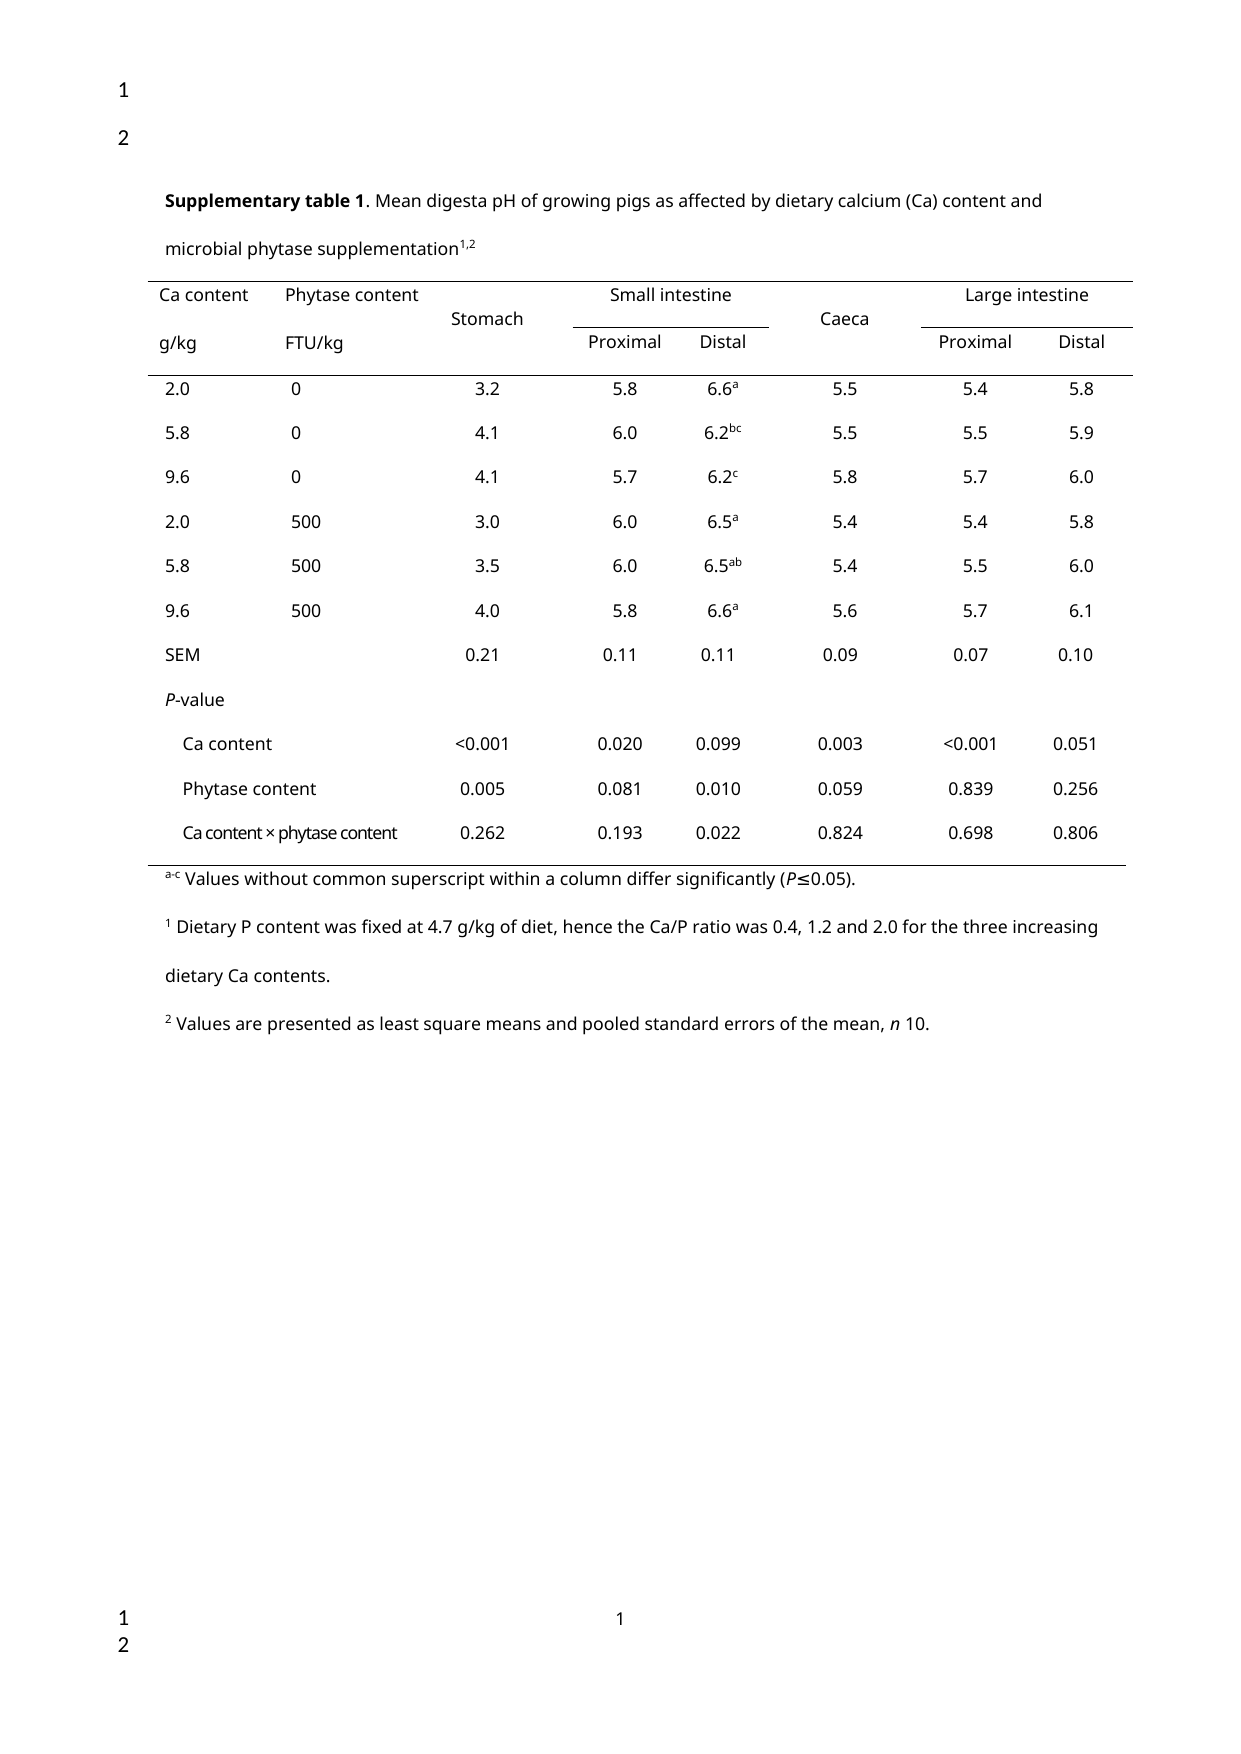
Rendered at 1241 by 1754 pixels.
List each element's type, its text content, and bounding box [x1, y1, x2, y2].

table_cell Phytase content [148, 776, 426, 821]
table_cell Distal [677, 328, 769, 375]
table_cell 5.7 [573, 465, 677, 509]
table_cell [891, 421, 921, 465]
table_cell [539, 821, 568, 865]
table_cell 0.099 [672, 732, 764, 776]
table_cell 0.005 [426, 776, 539, 821]
table_cell [764, 643, 793, 687]
table_cell [887, 732, 916, 776]
table_cell [916, 688, 1025, 732]
table_cell [887, 821, 916, 865]
table_cell [672, 688, 764, 732]
table_cell 0.824 [794, 821, 887, 865]
table_cell [1126, 643, 1133, 687]
table_cell 5.5 [921, 554, 1030, 598]
table_cell [1126, 732, 1133, 776]
table_cell 0.806 [1025, 821, 1126, 865]
table_cell [887, 776, 916, 821]
table_cell [764, 688, 793, 732]
table_cell 0.256 [1025, 776, 1126, 821]
table_cell 0.022 [672, 821, 764, 865]
table_cell Ca content [148, 732, 426, 776]
table_cell 0.003 [794, 732, 887, 776]
table_cell <0.001 [426, 732, 539, 776]
table_cell [794, 688, 887, 732]
table_cell [544, 465, 573, 509]
table_cell 5.4 [798, 510, 891, 554]
table_cell 5.6 [798, 599, 891, 643]
table_cell 6.0 [1030, 465, 1133, 509]
table_cell Phytase content FTU/kg [274, 282, 431, 375]
table_cell 5.8 [798, 465, 891, 509]
table_cell [769, 421, 798, 465]
table_cell 9.6 [148, 465, 273, 509]
table_cell 0 [274, 421, 431, 465]
table_cell 2.0 [148, 376, 273, 421]
table_cell 5.7 [921, 465, 1030, 509]
table_cell 0.11 [568, 643, 672, 687]
table_cell Stomach [431, 282, 543, 375]
table_cell [544, 282, 573, 375]
table_cell 0.07 [916, 643, 1025, 687]
table_cell 2.0 [148, 510, 273, 554]
table_cell [1126, 865, 1133, 1056]
table_cell [769, 465, 798, 509]
table_cell Small intestine [573, 282, 769, 327]
table_cell [887, 643, 916, 687]
table_cell 0 [274, 376, 431, 421]
table_cell [891, 282, 921, 375]
table_cell 5.4 [921, 376, 1030, 421]
table_cell 500 [274, 554, 431, 598]
table_cell 4.0 [431, 599, 543, 643]
table_cell [769, 376, 798, 421]
table_cell [891, 376, 921, 421]
table_cell 5.5 [921, 421, 1030, 465]
table_cell 0.081 [568, 776, 672, 821]
table_cell Proximal [921, 328, 1030, 375]
table_cell 5.4 [798, 554, 891, 598]
table_cell 6.6a [677, 599, 769, 643]
table_cell 4.1 [431, 465, 543, 509]
table_cell 0 [274, 465, 431, 509]
table_cell [769, 554, 798, 598]
table_header Supplementary table 1. Mean digesta pH of growing pigs as affected by dietary calcium (Ca) content and microbial phytase supplementation1,2 [148, 188, 1126, 281]
table_cell 5.8 [1030, 510, 1133, 554]
table_cell 0.262 [426, 821, 539, 865]
table_cell 3.2 [431, 376, 543, 421]
table_cell P-value [148, 688, 426, 732]
table_cell 0.020 [568, 732, 672, 776]
table_cell 6.0 [1030, 554, 1133, 598]
table_cell Ca content g/kg [148, 282, 273, 375]
table_cell 5.5 [798, 421, 891, 465]
table_cell Distal [1030, 328, 1133, 375]
table_cell 5.8 [148, 421, 273, 465]
table_cell [1126, 688, 1133, 732]
table_cell 3.0 [431, 510, 543, 554]
table_cell 5.7 [921, 599, 1030, 643]
table_cell [1126, 776, 1133, 821]
table_cell 0.11 [672, 643, 764, 687]
table_cell [1025, 688, 1126, 732]
table_cell [426, 688, 539, 732]
table_cell 0.010 [672, 776, 764, 821]
table_cell 500 [274, 510, 431, 554]
table_cell 4.1 [431, 421, 543, 465]
table_cell [891, 510, 921, 554]
table_cell [544, 510, 573, 554]
table_cell [544, 376, 573, 421]
table_cell 5.8 [573, 376, 677, 421]
table_cell 5.8 [1030, 376, 1133, 421]
table_cell 0.10 [1025, 643, 1126, 687]
table_cell Caeca [798, 282, 891, 375]
table_cell [764, 776, 793, 821]
table_cell [568, 688, 672, 732]
table_cell [891, 599, 921, 643]
table_cell [769, 599, 798, 643]
table_cell 0.839 [916, 776, 1025, 821]
table_cell 6.5ab [677, 554, 769, 598]
table_cell [764, 732, 793, 776]
table_cell 3.5 [431, 554, 543, 598]
table_cell SEM [148, 643, 426, 687]
table_cell [769, 510, 798, 554]
table_cell [1126, 821, 1133, 865]
table_cell [544, 421, 573, 465]
table_cell 6.0 [573, 421, 677, 465]
table_cell [887, 688, 916, 732]
table_cell [544, 599, 573, 643]
table_cell 6.2bc [677, 421, 769, 465]
table_cell <0.001 [916, 732, 1025, 776]
table_cell 5.9 [1030, 421, 1133, 465]
table_cell [539, 643, 568, 687]
table_cell 0.09 [794, 643, 887, 687]
table_header [1126, 188, 1133, 281]
table_cell 9.6 [148, 599, 273, 643]
table_cell 6.1 [1030, 599, 1133, 643]
table_cell 0.21 [426, 643, 539, 687]
table_cell [891, 465, 921, 509]
table_cell [544, 554, 573, 598]
table_cell [764, 821, 793, 865]
table_cell 0.059 [794, 776, 887, 821]
table_cell 6.6a [677, 376, 769, 421]
table_cell 0.051 [1025, 732, 1126, 776]
table_cell Large intestine [921, 282, 1133, 327]
table_cell [539, 732, 568, 776]
table_cell a-c Values without common superscript within a column differ significantly (P≤0.05). 1 Dietary P content was fixed at 4.7 g/kg of diet, hence the Ca/P ratio was 0.4, 1.2 and 2.0 for the three increasing dietary Ca contents. 2 Values are presented as least square means and pooled standard errors of the mean, n 10. [148, 866, 1126, 1056]
table_cell 6.5a [677, 510, 769, 554]
table_cell [539, 688, 568, 732]
table_cell 0.698 [916, 821, 1025, 865]
table_cell 6.0 [573, 510, 677, 554]
table_cell [539, 776, 568, 821]
table_cell 5.8 [148, 554, 273, 598]
table_cell 5.8 [573, 599, 677, 643]
table_cell 500 [274, 599, 431, 643]
table_cell 6.0 [573, 554, 677, 598]
table_cell [769, 282, 798, 375]
table_cell 5.5 [798, 376, 891, 421]
table_cell Proximal [573, 328, 677, 375]
table_cell 5.4 [921, 510, 1030, 554]
table_cell [891, 554, 921, 598]
table_cell 0.193 [568, 821, 672, 865]
table_cell 6.2c [677, 465, 769, 509]
table_cell Ca content × phytase content [148, 821, 426, 865]
